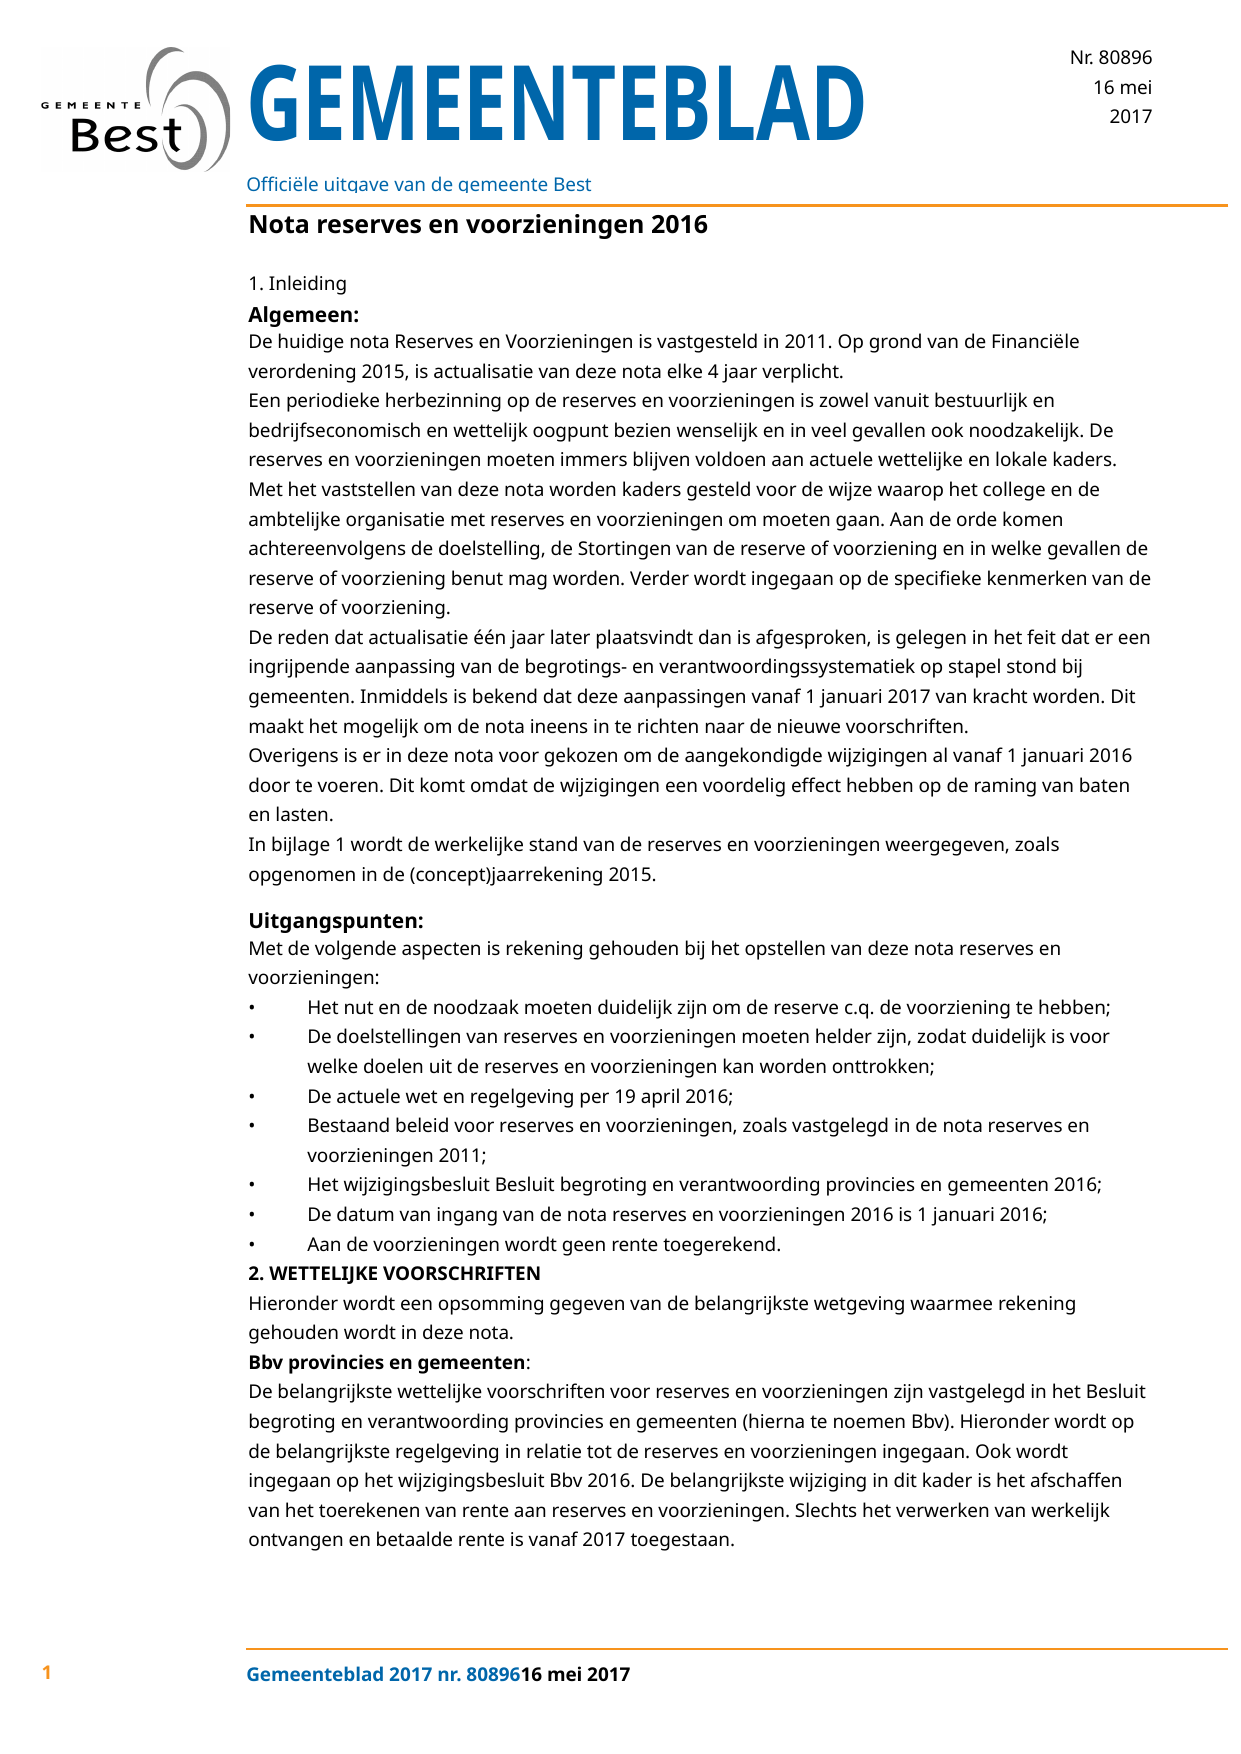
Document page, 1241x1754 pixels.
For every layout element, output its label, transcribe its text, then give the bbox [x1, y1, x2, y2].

text 1. Inleiding [248, 270, 1152, 296]
text De huidige nota Reserves en Voorzieningen is vastgesteld in 2011. Op grond van de Financiële verordening 2015, is actualisatie van deze nota elke 4 jaar verplicht. [248, 328, 1152, 384]
list Aan de voorzieningen wordt geen rente toegerekend. [248, 1231, 1152, 1256]
text Bbv provincies en gemeenten: [248, 1349, 1152, 1375]
list De actuele wet en regelgeving per 19 april 2016; [248, 1083, 1152, 1108]
text De belangrijkste wettelijke voorschriften voor reserves en voorzieningen zijn vastgelegd in het Besluit begroting en verantwoording provincies en gemeenten (hierna te noemen Bbv). Hieronder wordt op de belangrijkste regelgeving in relatie tot de reserves en voorzieningen ingegaan. Ook wordt ingegaan op het wijzigingsbesluit Bbv 2016. De belangrijkste wijziging in dit kader is het afschaffen van het toerekenen van rente aan reserves en voorzieningen. Slechts het verwerken van werkelijk ontvangen en betaalde rente is vanaf 2017 toegestaan. [248, 1379, 1152, 1552]
list De datum van ingang van de nota reserves en voorzieningen 2016 is 1 januari 2016; [248, 1201, 1152, 1227]
list Het wijzigingsbesluit Besluit begroting en verantwoording provincies en gemeenten 2016; [248, 1172, 1152, 1197]
list De doelstellingen van reserves en voorzieningen moeten helder zijn, zodat duidelijk is voor welke doelen uit de reserves en voorzieningen kan worden onttrokken; [248, 1024, 1152, 1079]
text De reden dat actualisatie één jaar later plaatsvindt dan is afgesproken, is gelegen in het feit dat er een ingrijpende aanpassing van de begrotings- en verantwoordingssystematiek op stapel stond bij gemeenten. Inmiddels is bekend dat deze aanpassingen vanaf 1 januari 2017 van kracht worden. Dit maakt het mogelijk om de nota ineens in te richten naar de nieuwe voorschriften. [248, 624, 1152, 739]
text Met de volgende aspecten is rekening gehouden bij het opstellen van deze nota reserves en voorzieningen: [248, 935, 1152, 990]
text 2. WETTELIJKE VOORSCHRIFTEN [248, 1260, 1152, 1286]
text Met het vaststellen van deze nota worden kaders gesteld voor de wijze waarop het college en de ambtelijke organisatie met reserves en voorzieningen om moeten gaan. Aan de orde komen achtereenvolgens de doelstelling, de Stortingen van de reserve of voorziening en in welke gevallen de reserve of voorziening benut mag worden. Verder wordt ingegaan op de specifieke kenmerken van de reserve of voorziening. [248, 476, 1152, 620]
text Hieronder wordt een opsomming gegeven van de belangrijkste wetgeving waarmee rekening gehouden wordt in deze nota. [248, 1290, 1152, 1345]
text Een periodieke herbezinning op de reserves en voorzieningen is zowel vanuit bestuurlijk en bedrijfseconomisch en wettelijk oogpunt bezien wenselijk en in veel gevallen ook noodzakelijk. De reserves en voorzieningen moeten immers blijven voldoen aan actuele wettelijke en lokale kaders. [248, 387, 1152, 472]
text Uitgangspunten: [248, 906, 1152, 935]
text Algemeen: [248, 300, 1152, 328]
list Het nut en de noodzaak moeten duidelijk zijn om de reserve c.q. de voorziening te hebben; [248, 994, 1152, 1020]
text Overigens is er in deze nota voor gekozen om de aangekondigde wijzigingen al vanaf 1 januari 2016 door te voeren. Dit komt omdat de wijzigingen een voordelig effect hebben op de raming van baten en lasten. [248, 742, 1152, 827]
text Nota reserves en voorzieningen 2016 [248, 207, 1152, 241]
text In bijlage 1 wordt de werkelijke stand van de reserves en voorzieningen weergegeven, zoals opgenomen in de (concept)jaarrekening 2015. [248, 831, 1152, 887]
list Bestaand beleid voor reserves en voorzieningen, zoals vastgelegd in de nota reserves en voorzieningen 2011; [248, 1112, 1152, 1168]
picture [41, 47, 231, 172]
